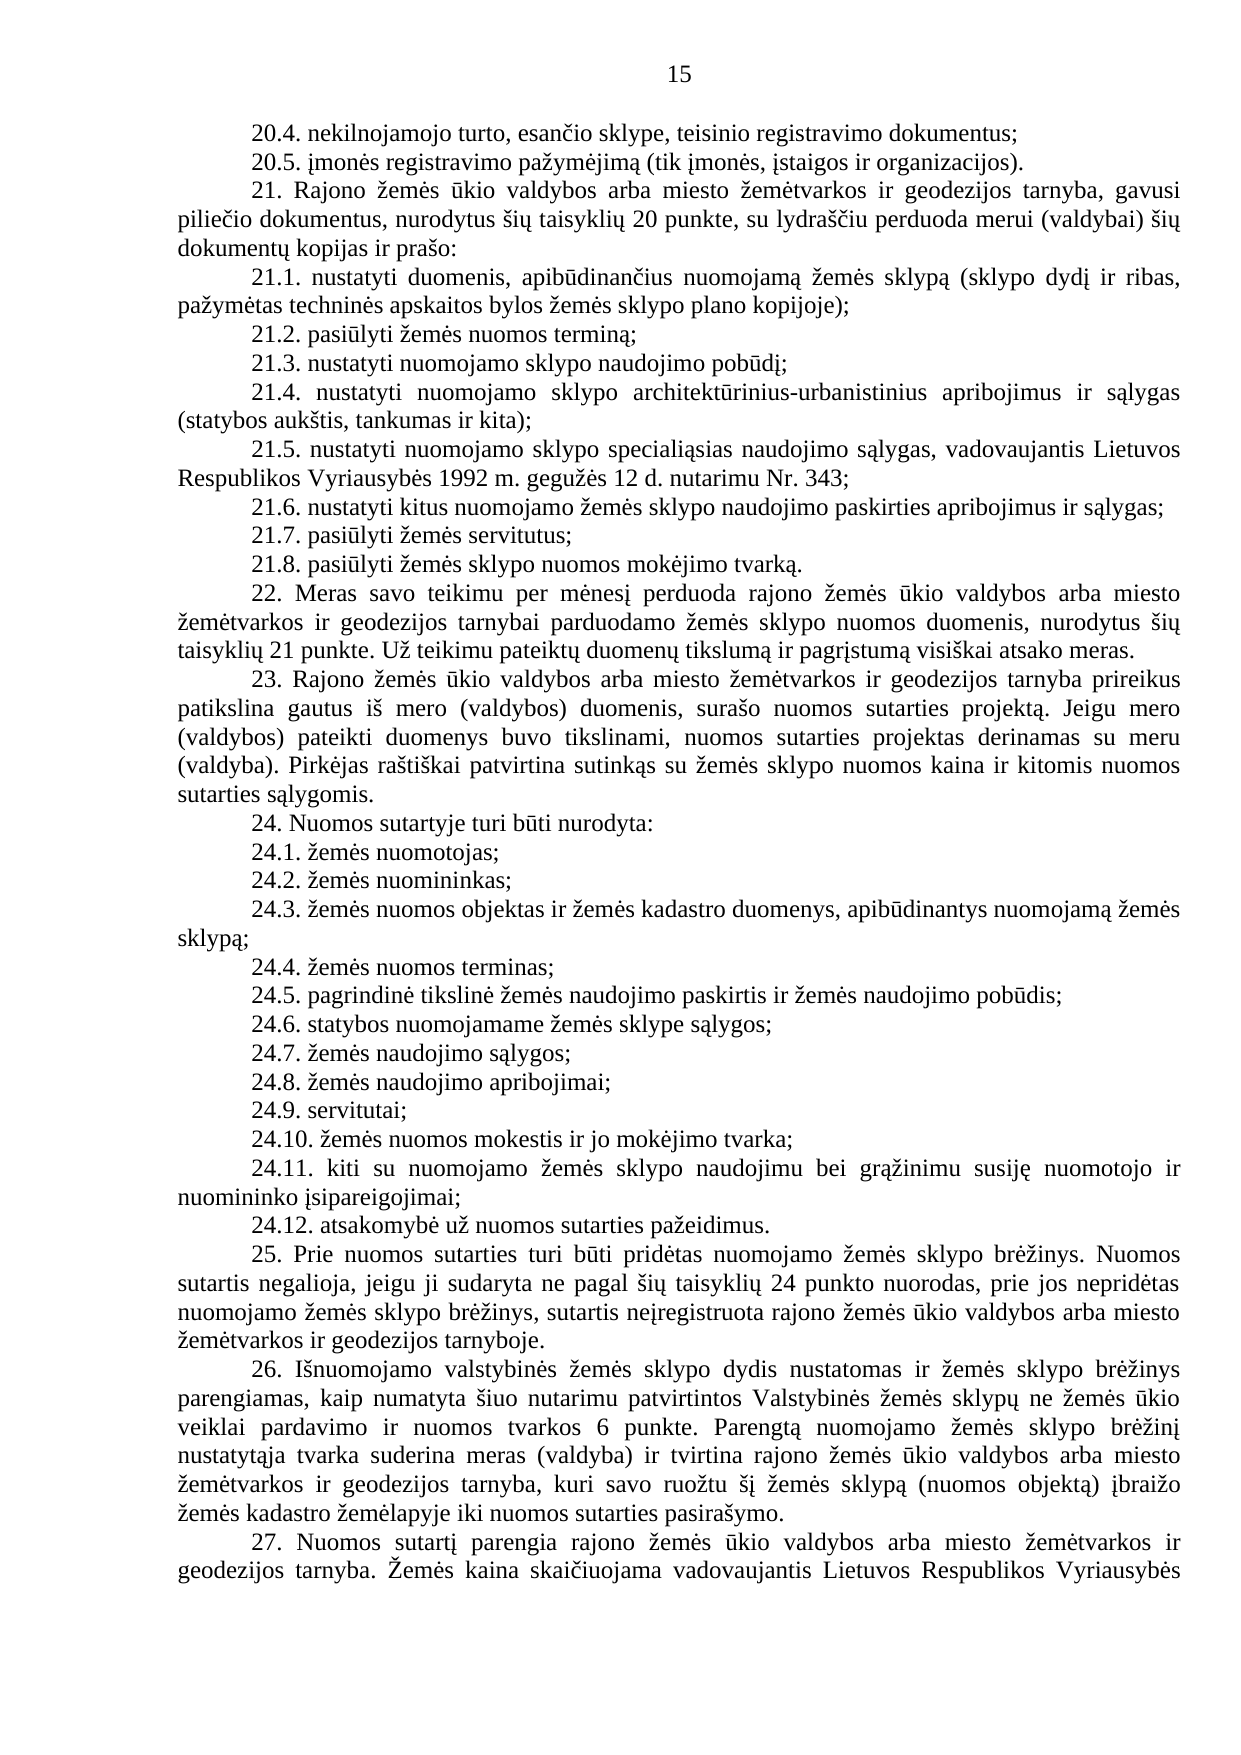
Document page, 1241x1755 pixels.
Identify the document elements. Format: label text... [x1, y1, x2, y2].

text 24.2. žemės nuomininkas; [177, 866, 1181, 894]
text 24.5. pagrindinė tikslinė žemės naudojimo paskirtis ir žemės naudojimo pobūdis; [177, 981, 1181, 1009]
text 24.11. kiti su nuomojamo žemės sklypo naudojimu bei grąžinimu susiję nuomotojo ir nuomininko įsipareigojimai; [177, 1153, 1181, 1211]
text 21.5. nustatyti nuomojamo sklypo specialiąsias naudojimo sąlygas, vadovaujantis Lietuvos Respublikos Vyriausybės 1992 m. gegužės 12 d. nutarimu Nr. 343; [177, 434, 1181, 492]
text 20.5. įmonės registravimo pažymėjimą (tik įmonės, įstaigos ir organizacijos). [177, 147, 1181, 176]
text 24.6. statybos nuomojamame žemės sklype sąlygos; [177, 1009, 1181, 1038]
text 24.10. žemės nuomos mokestis ir jo mokėjimo tvarka; [177, 1124, 1181, 1153]
text 21.7. pasiūlyti žemės servitutus; [177, 521, 1181, 549]
text 22. Meras savo teikimu per mėnesį perduoda rajono žemės ūkio valdybos arba miesto žemėtvarkos ir geodezijos tarnybai parduodamo žemės sklypo nuomos duomenis, nurodytus šių taisyklių 21 punkte. Už teikimu pateiktų duomenų tikslumą ir pagrįstumą visiškai atsako meras. [177, 578, 1181, 664]
text 24.1. žemės nuomotojas; [177, 837, 1181, 866]
text 21.1. nustatyti duomenis, apibūdinančius nuomojamą žemės sklypą (sklypo dydį ir ribas, pažymėtas techninės apskaitos bylos žemės sklypo plano kopijoje); [177, 262, 1181, 319]
text 26. Išnuomojamo valstybinės žemės sklypo dydis nustatomas ir žemės sklypo brėžinys parengiamas, kaip numatyta šiuo nutarimu patvirtintos Valstybinės žemės sklypų ne žemės ūkio veiklai pardavimo ir nuomos tvarkos 6 punkte. Parengtą nuomojamo žemės sklypo brėžinį nustatytąja tvarka suderina meras (valdyba) ir tvirtina rajono žemės ūkio valdybos arba miesto žemėtvarkos ir geodezijos tarnyba, kuri savo ruožtu šį žemės sklypą (nuomos objektą) įbraižo žemės kadastro žemėlapyje iki nuomos sutarties pasirašymo. [177, 1354, 1181, 1527]
text 24.8. žemės naudojimo apribojimai; [177, 1067, 1181, 1096]
text 25. Prie nuomos sutarties turi būti pridėtas nuomojamo žemės sklypo brėžinys. Nuomos sutartis negalioja, jeigu ji sudaryta ne pagal šių taisyklių 24 punkto nuorodas, prie jos nepridėtas nuomojamo žemės sklypo brėžinys, sutartis neįregistruota rajono žemės ūkio valdybos arba miesto žemėtvarkos ir geodezijos tarnyboje. [177, 1239, 1181, 1354]
text 21. Rajono žemės ūkio valdybos arba miesto žemėtvarkos ir geodezijos tarnyba, gavusi piliečio dokumentus, nurodytus šių taisyklių 20 punkte, su lydraščiu perduoda merui (valdybai) šių dokumentų kopijas ir prašo: [177, 176, 1181, 262]
text 21.8. pasiūlyti žemės sklypo nuomos mokėjimo tvarką. [177, 549, 1181, 578]
text 27. Nuomos sutartį parengia rajono žemės ūkio valdybos arba miesto žemėtvarkos ir geodezijos tarnyba. Žemės kaina skaičiuojama vadovaujantis Lietuvos Respublikos Vyriausybės [177, 1527, 1181, 1584]
text 21.6. nustatyti kitus nuomojamo žemės sklypo naudojimo paskirties apribojimus ir sąlygas; [177, 492, 1181, 521]
text 24.7. žemės naudojimo sąlygos; [177, 1038, 1181, 1067]
text 21.3. nustatyti nuomojamo sklypo naudojimo pobūdį; [177, 348, 1181, 377]
text 23. Rajono žemės ūkio valdybos arba miesto žemėtvarkos ir geodezijos tarnyba prireikus patikslina gautus iš mero (valdybos) duomenis, surašo nuomos sutarties projektą. Jeigu mero (valdybos) pateikti duomenys buvo tikslinami, nuomos sutarties projektas derinamas su meru (valdyba). Pirkėjas raštiškai patvirtina sutinkąs su žemės sklypo nuomos kaina ir kitomis nuomos sutarties sąlygomis. [177, 664, 1181, 808]
text 21.2. pasiūlyti žemės nuomos terminą; [177, 319, 1181, 348]
text 24.12. atsakomybė už nuomos sutarties pažeidimus. [177, 1211, 1181, 1239]
text 21.4. nustatyti nuomojamo sklypo architektūrinius-urbanistinius apribojimus ir sąlygas (statybos aukštis, tankumas ir kita); [177, 377, 1181, 434]
text 24.3. žemės nuomos objektas ir žemės kadastro duomenys, apibūdinantys nuomojamą žemės sklypą; [177, 894, 1181, 952]
text 24.4. žemės nuomos terminas; [177, 952, 1181, 981]
text 24. Nuomos sutartyje turi būti nurodyta: [177, 808, 1181, 837]
text 20.4. nekilnojamojo turto, esančio sklype, teisinio registravimo dokumentus; [177, 118, 1181, 147]
text 24.9. servitutai; [177, 1096, 1181, 1124]
